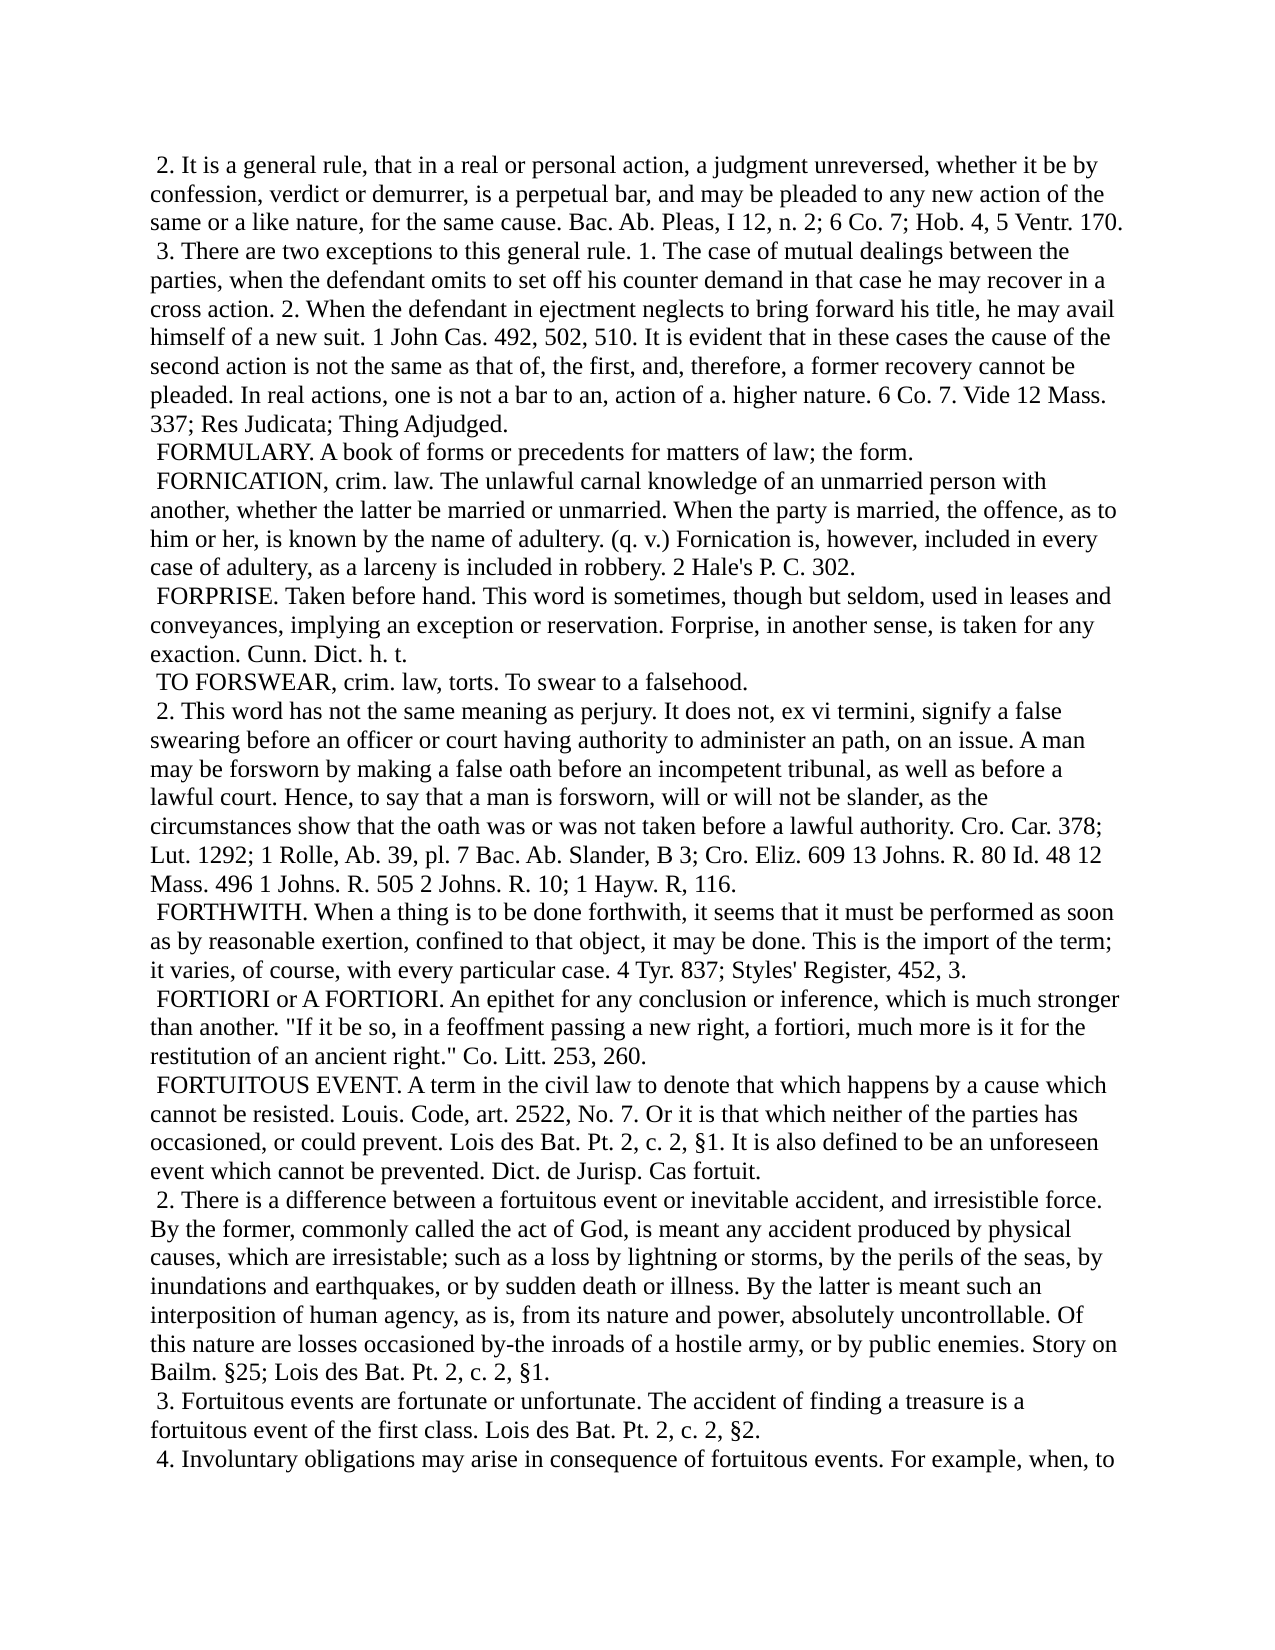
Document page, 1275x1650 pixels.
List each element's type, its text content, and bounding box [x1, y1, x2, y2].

text FORMULARY. A book of forms or precedents for matters of law; the form. [150, 437, 1125, 466]
text 4. Involuntary obligations may arise in consequence of fortuitous events. For example, when, to [150, 1444, 1125, 1472]
text 2. This word has not the same meaning as perjury. It does not, ex vi termini, signify a false swearing before an officer or court having authority to administer an path, on an issue. A man may be forsworn by making a false oath before an incompetent tribunal, as well as before a lawful court. Hence, to say that a man is forsworn, will or will not be slander, as the circumstances show that the oath was or was not taken before a lawful authority. Cro. Car. 378; Lut. 1292; 1 Rolle, Ab. 39, pl. 7 Bac. Ab. Slander, B 3; Cro. Eliz. 609 13 Johns. R. 80 Id. 48 12 Mass. 496 1 Johns. R. 505 2 Johns. R. 10; 1 Hayw. R, 116. [150, 696, 1125, 897]
text 3. Fortuitous events are fortunate or unfortunate. The accident of finding a treasure is a fortuitous event of the first class. Lois des Bat. Pt. 2, c. 2, §2. [150, 1386, 1125, 1444]
text FORNICATION, crim. law. The unlawful carnal knowledge of an unmarried person with another, whether the latter be married or unmarried. When the party is married, the offence, as to him or her, is known by the name of adultery. (q. v.) Fornication is, however, included in every case of adultery, as a larceny is included in robbery. 2 Hale's P. C. 302. [150, 466, 1125, 581]
text FORTHWITH. When a thing is to be done forthwith, it seems that it must be performed as soon as by reasonable exertion, confined to that object, it may be done. This is the import of the term; it varies, of course, with every particular case. 4 Tyr. 837; Styles' Register, 452, 3. [150, 897, 1125, 984]
text FORPRISE. Taken before hand. This word is sometimes, though but seldom, used in leases and conveyances, implying an exception or reservation. Forprise, in another sense, is taken for any exaction. Cunn. Dict. h. t. [150, 581, 1125, 667]
text 2. It is a general rule, that in a real or personal action, a judgment unreversed, whether it be by confession, verdict or demurrer, is a perpetual bar, and may be pleaded to any new action of the same or a like nature, for the same cause. Bac. Ab. Pleas, I 12, n. 2; 6 Co. 7; Hob. 4, 5 Ventr. 170. [150, 150, 1125, 236]
text 3. There are two exceptions to this general rule. 1. The case of mutual dealings between the parties, when the defendant omits to set off his counter demand in that case he may recover in a cross action. 2. When the defendant in ejectment neglects to bring forward his title, he may avail himself of a new suit. 1 John Cas. 492, 502, 510. It is evident that in these cases the cause of the second action is not the same as that of, the first, and, therefore, a former recovery cannot be pleaded. In real actions, one is not a bar to an, action of a. higher nature. 6 Co. 7. Vide 12 Mass. 337; Res Judicata; Thing Adjudged. [150, 236, 1125, 437]
text 2. There is a difference between a fortuitous event or inevitable accident, and irresistible force. By the former, commonly called the act of God, is meant any accident produced by physical causes, which are irresistable; such as a loss by lightning or storms, by the perils of the seas, by inundations and earthquakes, or by sudden death or illness. By the latter is meant such an interposition of human agency, as is, from its nature and power, absolutely uncontrollable. Of this nature are losses occasioned by-the inroads of a hostile army, or by public enemies. Story on Bailm. §25; Lois des Bat. Pt. 2, c. 2, §1. [150, 1185, 1125, 1386]
text FORTUITOUS EVENT. A term in the civil law to denote that which happens by a cause which cannot be resisted. Louis. Code, art. 2522, No. 7. Or it is that which neither of the parties has occasioned, or could prevent. Lois des Bat. Pt. 2, c. 2, §1. It is also defined to be an unforeseen event which cannot be prevented. Dict. de Jurisp. Cas fortuit. [150, 1070, 1125, 1185]
text TO FORSWEAR, crim. law, torts. To swear to a falsehood. [150, 667, 1125, 696]
text FORTIORI or A FORTIORI. An epithet for any conclusion or inference, which is much stronger than another. "If it be so, in a feoffment passing a new right, a fortiori, much more is it for the restitution of an ancient right." Co. Litt. 253, 260. [150, 984, 1125, 1070]
